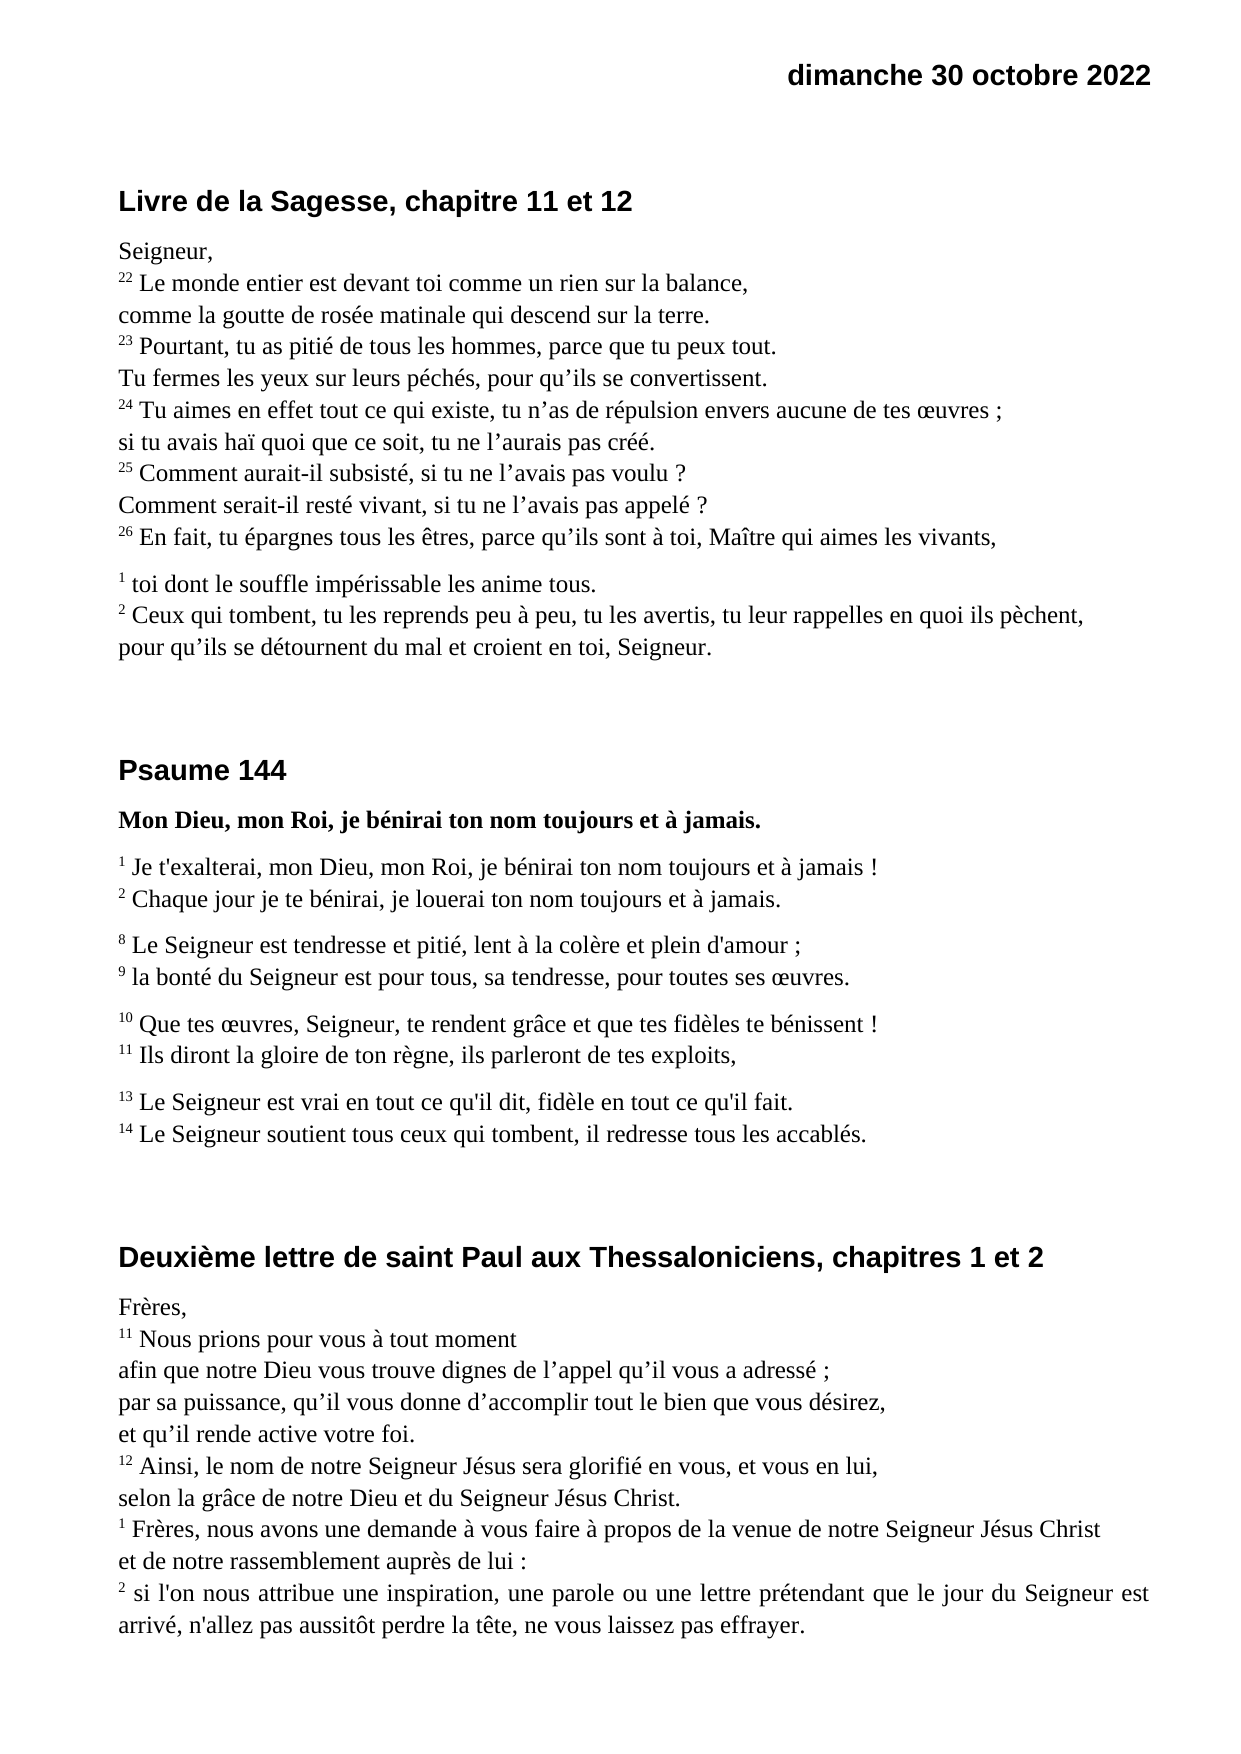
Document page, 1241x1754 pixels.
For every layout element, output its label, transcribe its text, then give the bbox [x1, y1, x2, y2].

text 26 En fait, tu épargnes tous les êtres, parce qu’ils sont à toi, Maître qui aimes les vivants, [118, 523, 1152, 551]
text 1 Je t'exalterai, mon Dieu, mon Roi, je bénirai ton nom toujours et à jamais ! [118, 853, 1152, 881]
subtitle Livre de la Sagesse, chapitre 11 et 12 [118, 185, 1152, 218]
subtitle dimanche 30 octobre 2022 [118, 59, 1152, 92]
text 9 la bonté du Seigneur est pour tous, sa tendresse, pour toutes ses œuvres. [118, 963, 1152, 991]
subtitle Psaume 144 [118, 754, 1152, 787]
text et qu’il rende active votre foi. [118, 1420, 1152, 1448]
text 2 Ceux qui tombent, tu les reprends peu à peu, tu les avertis, tu leur rappelles en quoi ils pèchent, [118, 601, 1152, 629]
text 11 Nous prions pour vous à tout moment [118, 1325, 1152, 1352]
text 2 si l'on nous attribue une inspiration, une parole ou une lettre prétendant que le jour du Seigneur est arrivé, n'allez pas aussitôt perdre la tête, ne vous laissez pas effrayer. [118, 1579, 1152, 1638]
text 1 toi dont le souffle impérissable les anime tous. [118, 570, 1152, 597]
text 24 Tu aimes en effet tout ce qui existe, tu n’as de répulsion envers aucune de tes œuvres ; [118, 396, 1152, 424]
text 13 Le Seigneur est vrai en tout ce qu'il dit, fidèle en tout ce qu'il fait. [118, 1088, 1152, 1116]
text 14 Le Seigneur soutient tous ceux qui tombent, il redresse tous les accablés. [118, 1120, 1152, 1147]
text Mon Dieu, mon Roi, je bénirai ton nom toujours et à jamais. [118, 806, 1152, 834]
text 1 Frères, nous avons une demande à vous faire à propos de la venue de notre Seigneur Jésus Christ [118, 1515, 1152, 1543]
text Tu fermes les yeux sur leurs péchés, pour qu’ils se convertissent. [118, 364, 1152, 392]
text si tu avais haï quoi que ce soit, tu ne l’aurais pas créé. [118, 428, 1152, 456]
text 12 Ainsi, le nom de notre Seigneur Jésus sera glorifié en vous, et vous en lui, [118, 1452, 1152, 1479]
text 11 Ils diront la gloire de ton règne, ils parleront de tes exploits, [118, 1041, 1152, 1069]
text 2 Chaque jour je te bénirai, je louerai ton nom toujours et à jamais. [118, 885, 1152, 912]
text 23 Pourtant, tu as pitié de tous les hommes, parce que tu peux tout. [118, 332, 1152, 360]
text 25 Comment aurait-il subsisté, si tu ne l’avais pas voulu ? [118, 459, 1152, 487]
text et de notre rassemblement auprès de lui : [118, 1547, 1152, 1575]
text 8 Le Seigneur est tendresse et pitié, lent à la colère et plein d'amour ; [118, 931, 1152, 959]
text Seigneur, [118, 237, 1152, 265]
text Comment serait-il resté vivant, si tu ne l’avais pas appelé ? [118, 491, 1152, 519]
text 10 Que tes œuvres, Seigneur, te rendent grâce et que tes fidèles te bénissent ! [118, 1010, 1152, 1037]
text selon la grâce de notre Dieu et du Seigneur Jésus Christ. [118, 1484, 1152, 1511]
text Frères, [118, 1293, 1152, 1321]
text 22 Le monde entier est devant toi comme un rien sur la balance, [118, 269, 1152, 297]
text pour qu’ils se détournent du mal et croient en toi, Seigneur. [118, 633, 1152, 661]
text comme la goutte de rosée matinale qui descend sur la terre. [118, 301, 1152, 328]
subtitle Deuxième lettre de saint Paul aux Thessaloniciens, chapitres 1 et 2 [118, 1241, 1152, 1273]
text afin que notre Dieu vous trouve dignes de l’appel qu’il vous a adressé ; [118, 1357, 1152, 1384]
text par sa puissance, qu’il vous donne d’accomplir tout le bien que vous désirez, [118, 1388, 1152, 1416]
